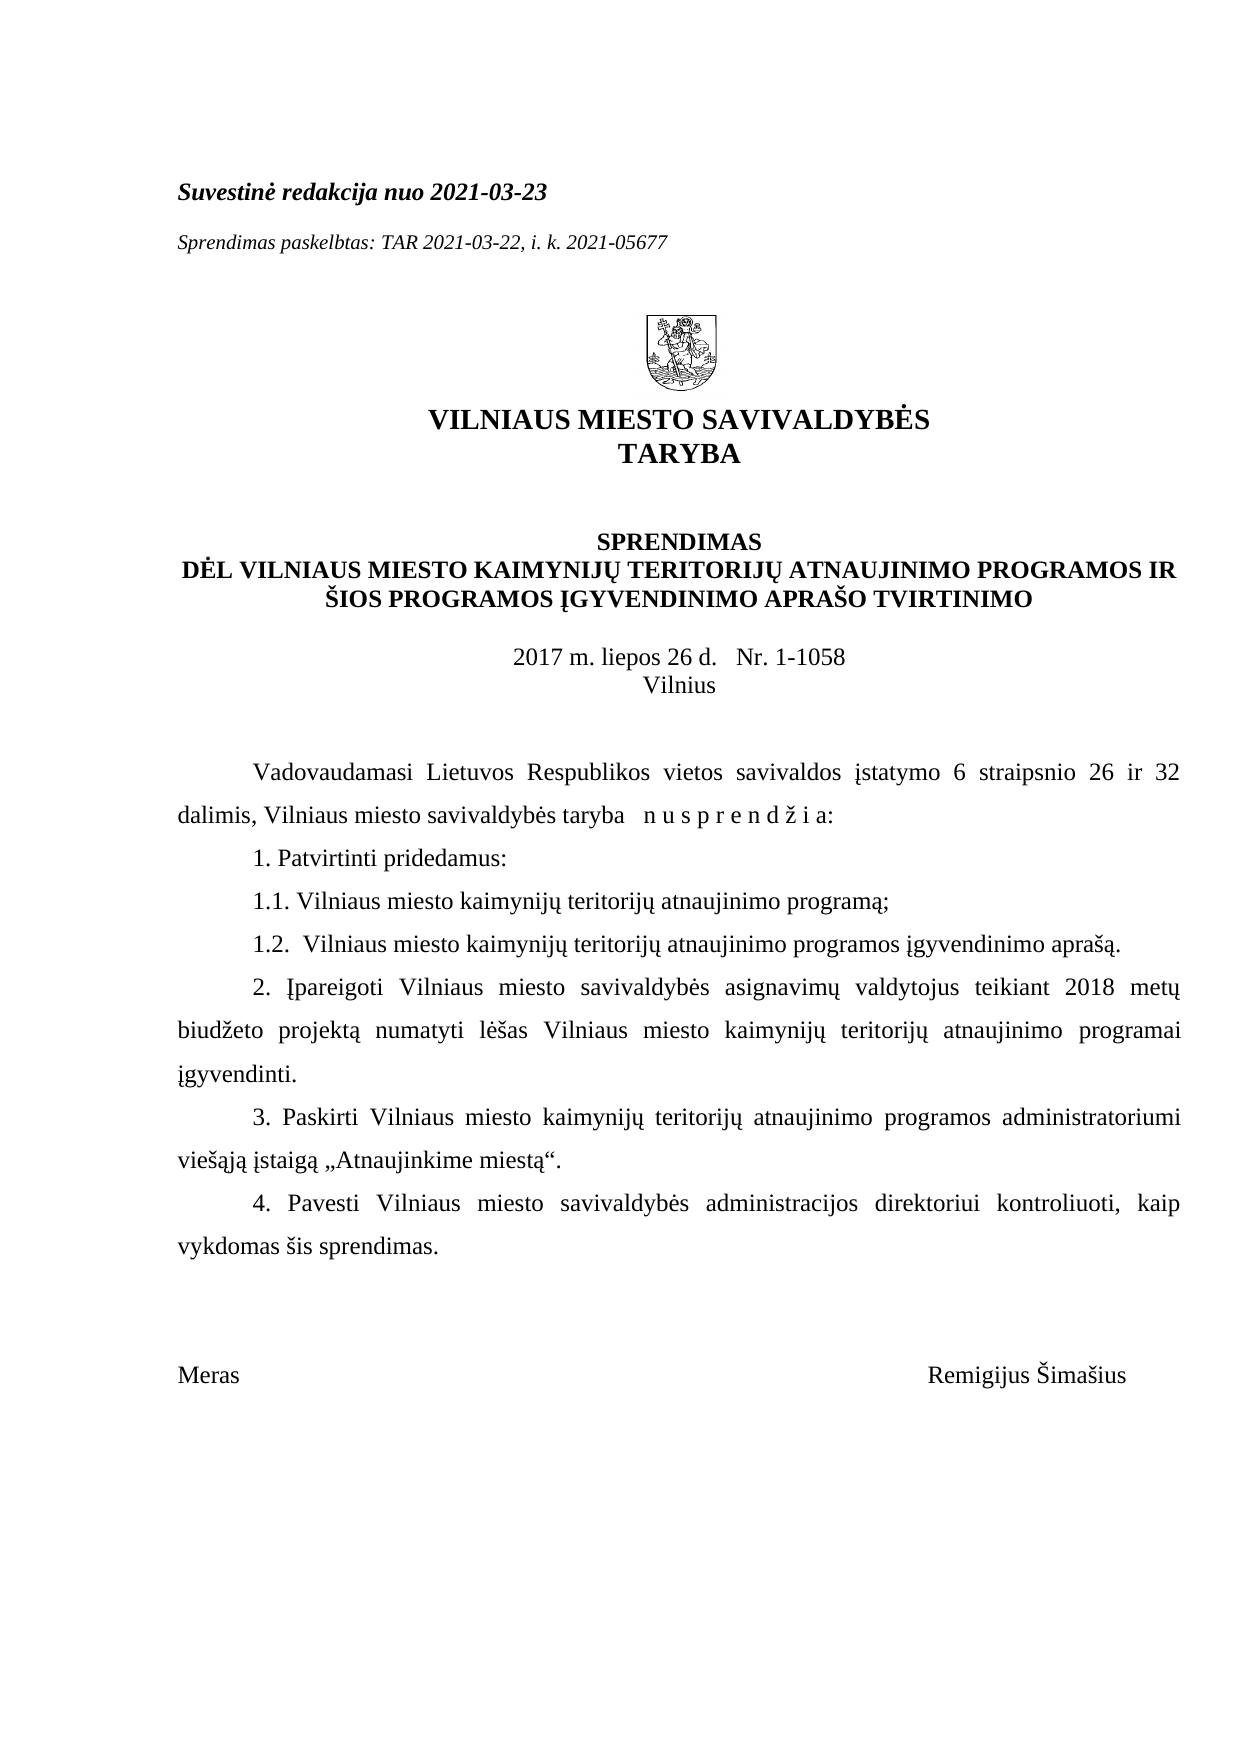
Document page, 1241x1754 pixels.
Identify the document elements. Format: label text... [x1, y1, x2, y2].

text 1. Patvirtinti pridedamus: [177, 843, 1181, 872]
text 1.1. Vilniaus miesto kaimynijų teritorijų atnaujinimo programą; [177, 886, 1181, 915]
text DĖL VILNIAUS MIESTO KAIMYNIJŲ TERITORIJŲ ATNAUJINIMO PROGRAMOS IR ŠIOS PROGRAMOS ĮGYVENDINIMO APRAŠO TVIRTINIMO [177, 556, 1181, 613]
text 3. Paskirti Vilniaus miesto kaimynijų teritorijų atnaujinimo programos administratoriumi viešąją įstaigą „Atnaujinkime miestą“. [177, 1102, 1181, 1174]
text Suvestinė redakcija nuo 2021-03-23 [177, 177, 1181, 206]
text Meras Remigijus Šimašius [177, 1361, 1181, 1389]
text TARYBA [177, 436, 1181, 469]
text VILNIAUS MIESTO SAVIVALDYBĖS [177, 402, 1181, 436]
text 1.2. Vilniaus miesto kaimynijų teritorijų atnaujinimo programos įgyvendinimo aprašą. [177, 929, 1181, 958]
text Vadovaudamasi Lietuvos Respublikos vietos savivaldos įstatymo 6 straipsnio 26 ir 32 dalimis, Vilniaus miesto savivaldybės taryba n u s p r e n d ž i a: [177, 757, 1181, 829]
text 2. Įpareigoti Vilniaus miesto savivaldybės asignavimų valdytojus teikiant 2018 metų biudžeto projektą numatyti lėšas Vilniaus miesto kaimynijų teritorijų atnaujinimo programai įgyvendinti. [177, 972, 1181, 1087]
text Vilnius [177, 671, 1181, 699]
text 4. Pavesti Vilniaus miesto savivaldybės administracijos direktoriui kontroliuoti, kaip vykdomas šis sprendimas. [177, 1188, 1181, 1260]
text Sprendimas paskelbtas: TAR 2021-03-22, i. k. 2021-05677 [177, 230, 1181, 254]
text SPRENDIMAS [177, 527, 1181, 556]
text 2017 m. liepos 26 d. Nr. 1-1058 [177, 642, 1181, 671]
